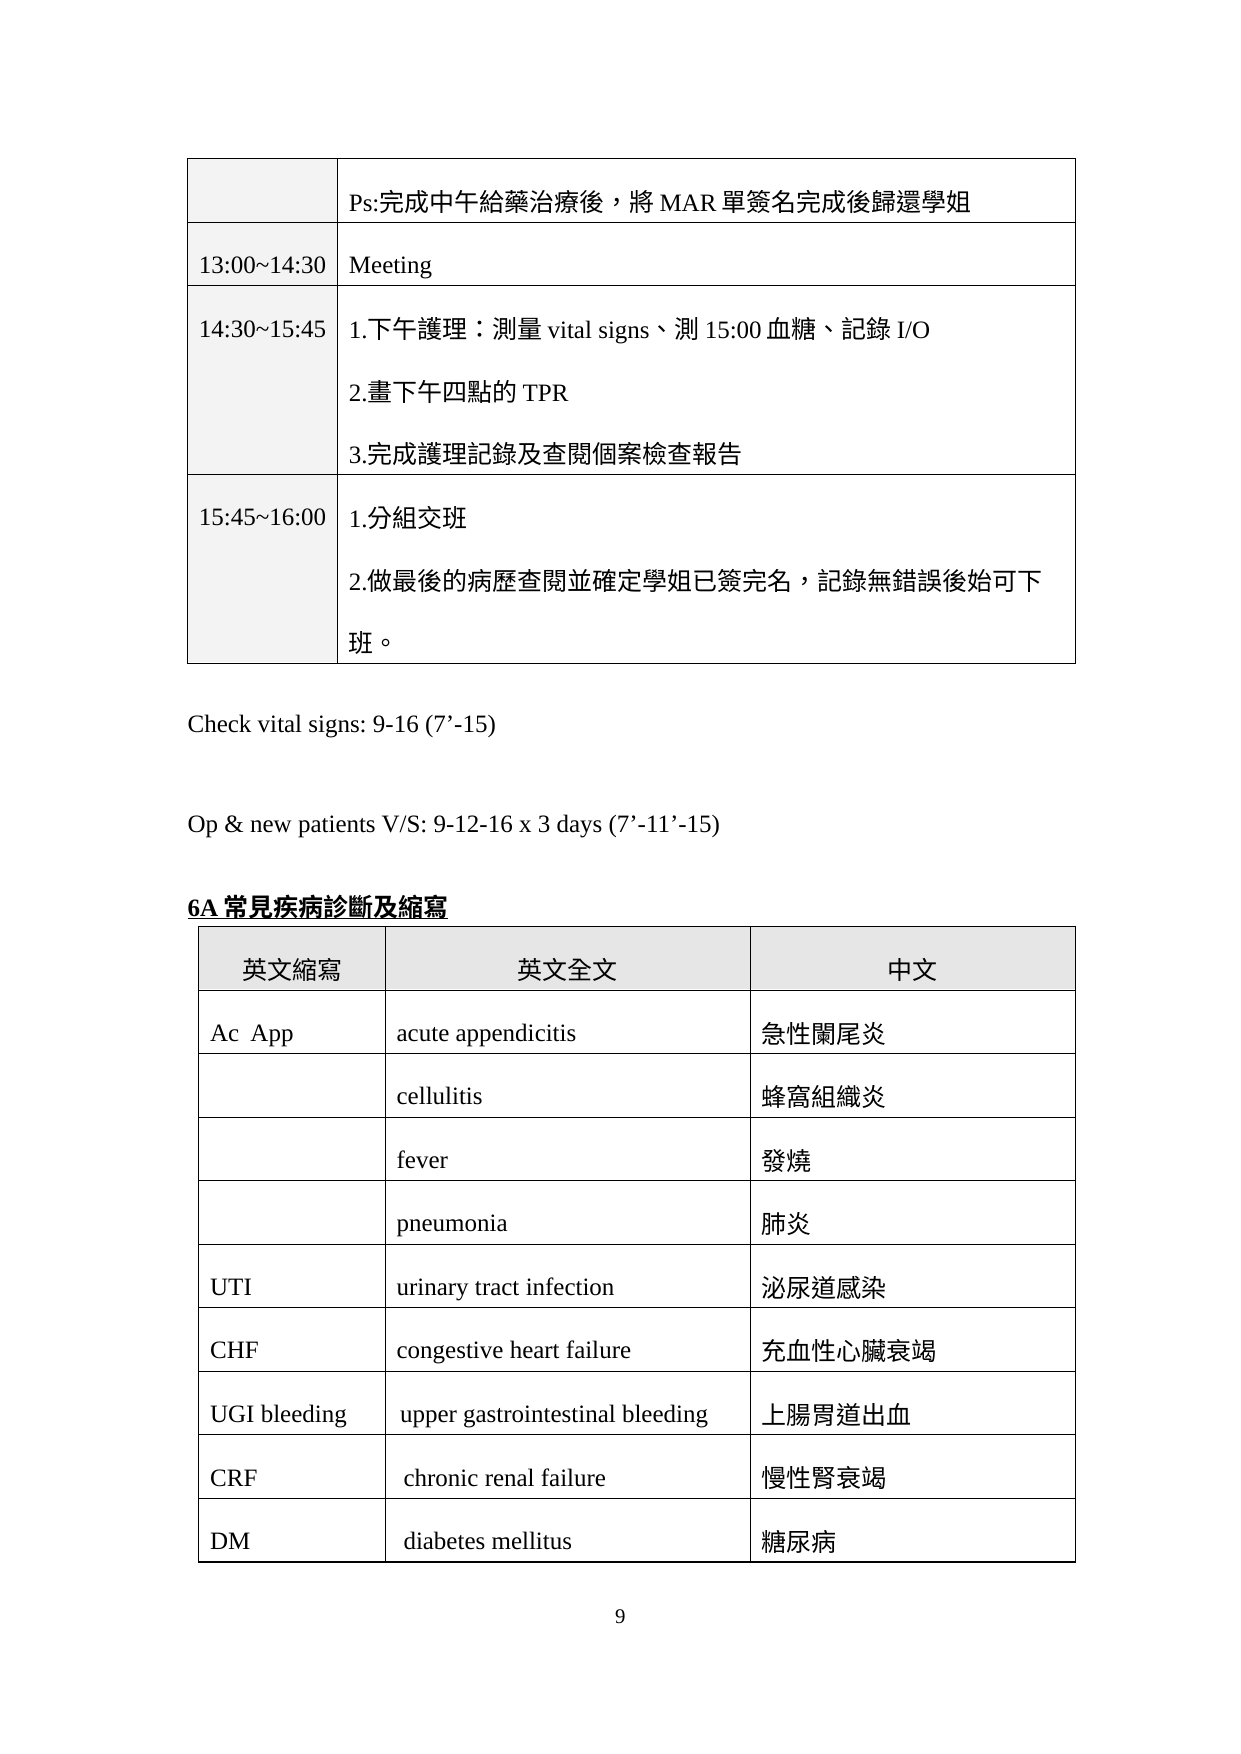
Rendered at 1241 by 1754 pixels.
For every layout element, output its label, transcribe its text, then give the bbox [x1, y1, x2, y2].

table_cell 發燒 [751, 1118, 1075, 1180]
table_cell Ac App [199, 991, 385, 1053]
table_cell [199, 1054, 385, 1117]
text Op & new patients V/S: 9-12-16 x 3 days (7’-11’-15) [187, 782, 1053, 845]
table_cell [199, 1118, 385, 1180]
table_cell 上腸胃道出血 [751, 1372, 1075, 1434]
table_cell CHF [199, 1308, 385, 1371]
table_cell 糖尿病 [751, 1499, 1075, 1561]
table_cell 慢性腎衰竭 [751, 1435, 1075, 1498]
table_cell 15:45~16:00 [188, 475, 337, 662]
table_cell UTI [199, 1245, 385, 1307]
table_cell Ps:完成中午給藥治療後，將MAR單簽名完成後歸還學姐 [338, 159, 1075, 222]
table_cell pneumonia [386, 1181, 750, 1244]
text Check vital signs: 9-16 (7’-15) [187, 682, 1053, 745]
table_header 英文全文 [386, 927, 750, 989]
table_cell 14:30~15:45 [188, 286, 337, 474]
table_cell 肺炎 [751, 1181, 1075, 1244]
table_cell upper gastrointestinal bleeding [386, 1372, 750, 1434]
table_header 中文 [751, 927, 1075, 989]
table_cell urinary tract infection [386, 1245, 750, 1307]
table_cell acute appendicitis [386, 991, 750, 1053]
table_cell 1.下午護理：測量vital signs、測15:00血糖、記錄I/O 2.畫下午四點的TPR 3.完成護理記錄及查閱個案檢查報告 [338, 286, 1075, 474]
table_cell Meeting [338, 223, 1075, 285]
text 6A常見疾病診斷及縮寫 [187, 863, 1053, 926]
table_cell DM [199, 1499, 385, 1561]
table_cell 急性闌尾炎 [751, 991, 1075, 1053]
table_cell chronic renal failure [386, 1435, 750, 1498]
table_cell 蜂窩組織炎 [751, 1054, 1075, 1117]
table_cell UGI bleeding [199, 1372, 385, 1434]
table_cell congestive heart failure [386, 1308, 750, 1371]
table_cell diabetes mellitus [386, 1499, 750, 1561]
table_cell CRF [199, 1435, 385, 1498]
table_cell 充血性心臟衰竭 [751, 1308, 1075, 1371]
table_cell 13:00~14:30 [188, 223, 337, 285]
table_cell [199, 1181, 385, 1244]
table_cell cellulitis [386, 1054, 750, 1117]
table_cell 泌尿道感染 [751, 1245, 1075, 1307]
table_header 英文縮寫 [199, 927, 385, 989]
table_cell 1.分組交班 2.做最後的病歷查閱並確定學姐已簽完名，記錄無錯誤後始可下班。 [338, 475, 1075, 662]
table_cell [188, 159, 337, 222]
table_cell fever [386, 1118, 750, 1180]
